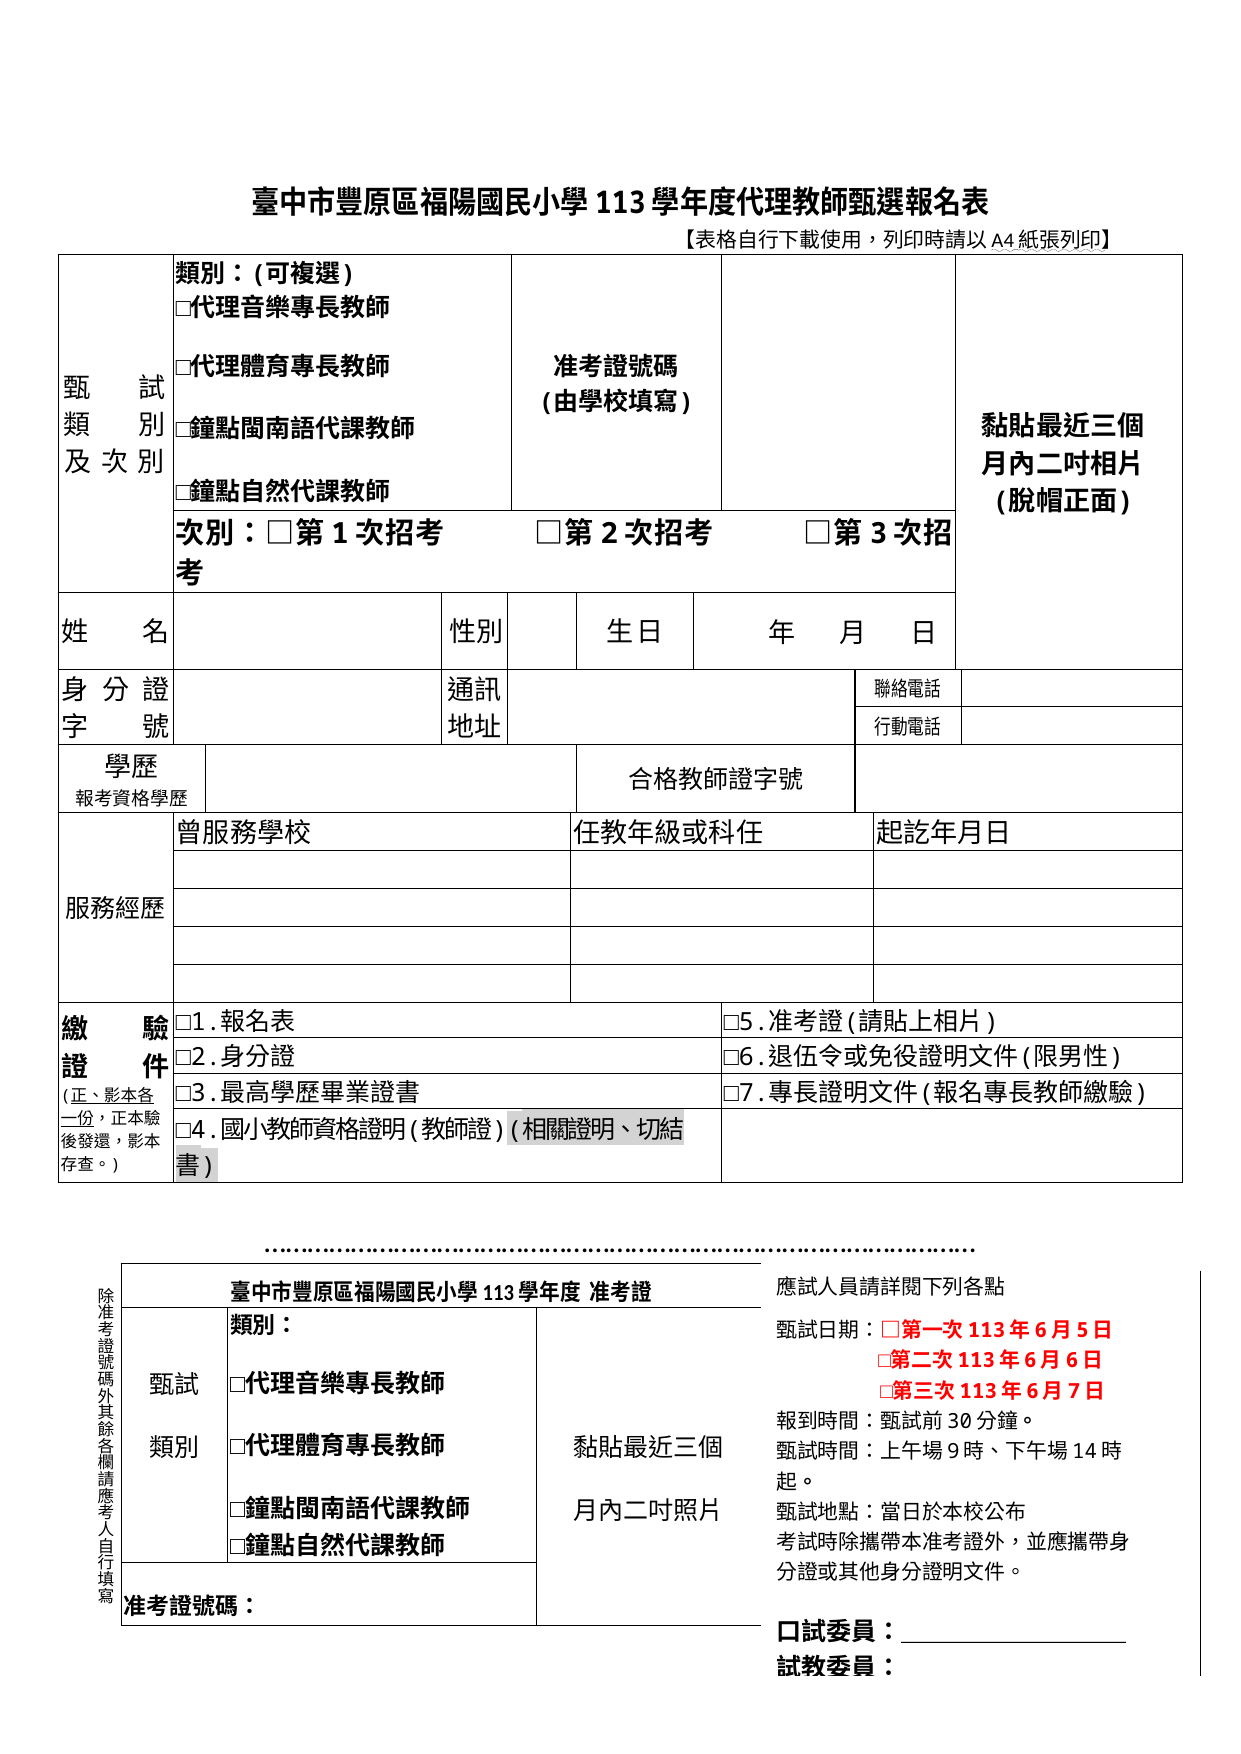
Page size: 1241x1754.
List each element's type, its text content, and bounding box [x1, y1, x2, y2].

table_cell □5.准考證(請貼上相片) [722, 1003, 1182, 1037]
table_header 臺中市豐原區福陽國民小學113學年度 准考證 [122, 1263, 1216, 1683]
table_cell □6.退伍令或免役證明文件(限男性) [722, 1038, 1182, 1073]
table_cell 性別 [442, 593, 507, 669]
text 臺中市豐原區福陽國民小學113學年度代理教師甄選報名表 [118, 158, 1122, 221]
table_cell □1.報名表 [174, 1003, 721, 1037]
table_cell [962, 670, 1182, 706]
table_cell [874, 927, 1182, 964]
table_cell 服務經歷 [59, 813, 173, 1002]
table_cell □7.專長證明文件(報名專長教師繳驗) [722, 1074, 1182, 1108]
table_header 黏貼最近三個 月內二吋相片 (脫帽正面) [956, 255, 1182, 669]
table_cell [571, 927, 873, 964]
table_cell 類別： □代理音樂專長教師 □代理體育專長教師 □鐘點閩南語代課教師 □鐘點自然代課教師 [228, 1308, 536, 1562]
table_cell □4.國小教師資格證明(教師證)(相關證明、切結書) [174, 1109, 721, 1182]
table_cell 行動電話 [856, 707, 961, 744]
table_cell [508, 670, 854, 744]
table_cell [962, 707, 1182, 744]
table_cell 聯絡電話 [856, 670, 961, 706]
table_cell 繳 驗 證 件 (正、影本各一份，正本驗後發還，影本存查。) [59, 1003, 173, 1182]
table_cell 學歷 報考資格學歷 [59, 745, 205, 812]
table_header 類別：(可複選) □代理音樂專長教師 □代理體育專長教師 □鐘點閩南語代課教師 □鐘點自然代課教師 [174, 255, 511, 510]
table_cell 合格教師證字號 [577, 745, 854, 812]
table_cell 年 月 日 [694, 593, 955, 669]
table_cell [874, 965, 1182, 1002]
table_cell [174, 965, 570, 1002]
table_cell 黏貼最近三個 月內二吋照片 [537, 1308, 761, 1625]
table_header 准考證號碼 (由學校填寫) [512, 255, 721, 510]
table_cell [174, 889, 570, 926]
table_cell 任教年級或科任 [571, 813, 873, 850]
table_header 臺中市豐原區福陽國民小學113學年度 准考證 [92, 1288, 118, 1616]
table_cell [874, 889, 1182, 926]
table_cell 姓 名 [59, 593, 173, 669]
table_cell □3.最高學歷畢業證書 [174, 1074, 721, 1108]
table_cell [174, 927, 570, 964]
table_cell 通訊 地址 [442, 670, 507, 744]
table_cell [722, 1109, 1182, 1182]
table_cell [856, 745, 1182, 812]
table_cell 甄試 類別 [122, 1308, 227, 1562]
table_cell [206, 745, 576, 812]
table_cell [571, 851, 873, 888]
table_cell 身 分 證 字 號 [59, 670, 173, 744]
text 【表格自行下載使用，列印時請以A4紙張列印】 [118, 221, 1122, 254]
table_cell [508, 593, 576, 669]
table_cell 准考證號碼： [122, 1563, 536, 1625]
table_cell □2.身分證 [174, 1038, 721, 1073]
table_cell [174, 670, 441, 744]
table_cell [571, 965, 873, 1002]
table_header 甄 試 類 別 及 次 別 [59, 255, 173, 592]
table_cell [571, 889, 873, 926]
table_header [722, 255, 955, 510]
table_cell 曾服務學校 [174, 813, 570, 850]
text ……………………………………………………………………………………… [118, 1200, 1122, 1262]
table_cell 生日 [577, 593, 693, 669]
table_cell [174, 593, 441, 669]
table_cell 起訖年月日 [874, 813, 1182, 850]
table_cell 次別：□第1次招考 □第2次招考 □第3次招考 [174, 511, 955, 592]
table_cell [874, 851, 1182, 888]
